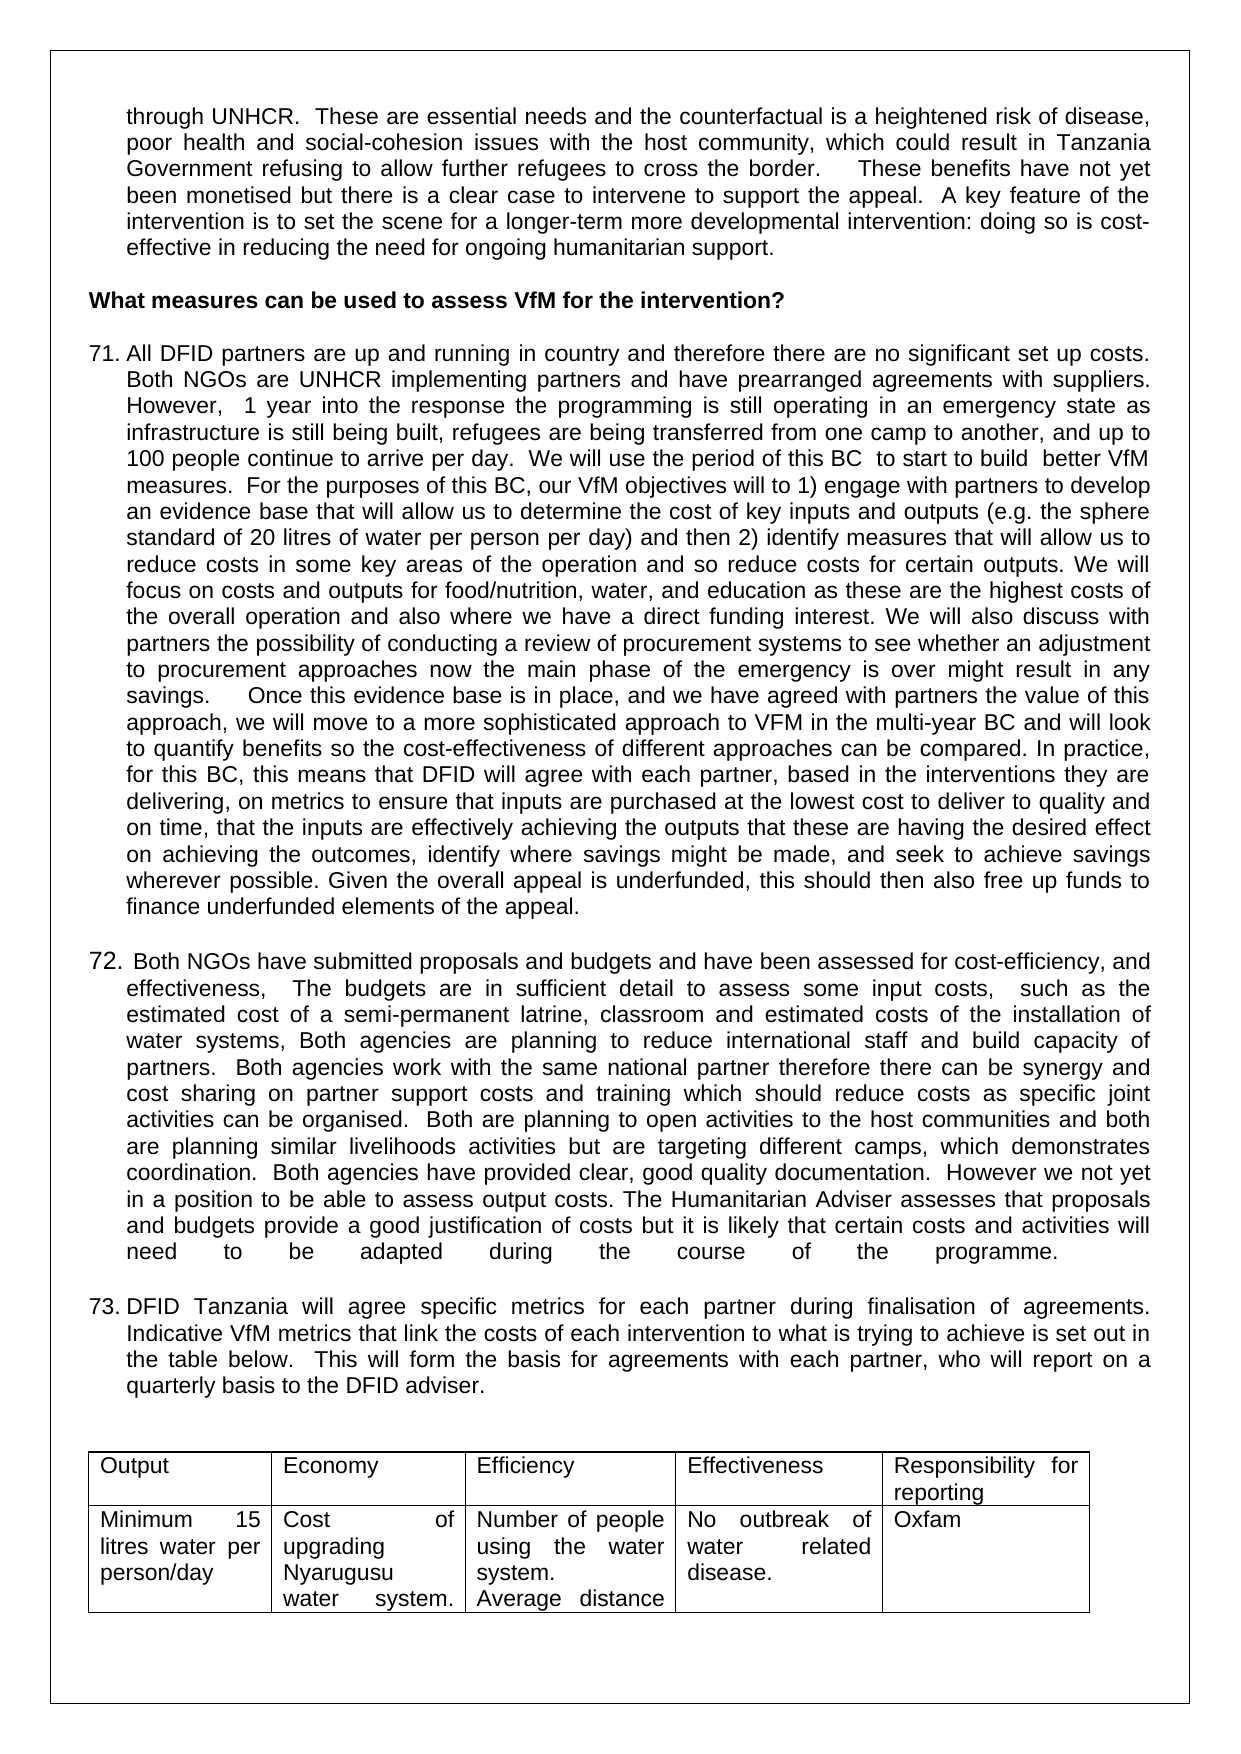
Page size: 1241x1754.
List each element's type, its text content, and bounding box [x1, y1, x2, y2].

table_header Effectiveness [676, 1453, 882, 1505]
table_header Responsibility for reporting [883, 1453, 1089, 1505]
text What measures can be used to assess VfM for the intervention? [89, 287, 1152, 313]
table_cell Cost of upgrading Nyarugusu water system. [272, 1506, 465, 1612]
table_header Efficiency [466, 1453, 675, 1505]
table_header Economy [272, 1453, 465, 1505]
table_cell No outbreak of water related disease. [676, 1506, 882, 1612]
list Both NGOs have submitted proposals and budgets and have been assessed for cost-efficiency, and effectiveness, The budgets are in sufficient detail to assess some input costs, such as the estimated cost of a semi-permanent latrine, classroom and estimated costs of the installation of water systems, Both agencies are planning to reduce international staff and build capacity of partners. Both agencies work with the same national partner therefore there can be synergy and cost sharing on partner support costs and training which should reduce costs as specific joint activities can be organised. Both are planning to open activities to the host communities and both are planning similar livelihoods activities but are targeting different camps, which demonstrates coordination. Both agencies have provided clear, good quality documentation. However we not yet in a position to be able to assess output costs. The Humanitarian Adviser assesses that proposals and budgets provide a good justification of costs but it is likely that certain costs and activities will need to be adapted during the course of the programme. [89, 946, 1152, 1293]
list All DFID partners are up and running in country and therefore there are no significant set up costs. Both NGOs are UNHCR implementing partners and have prearranged agreements with suppliers. However, 1 year into the response the programming is still operating in an emergency state as infrastructure is still being built, refugees are being transferred from one camp to another, and up to 100 people continue to arrive per day. We will use the period of this BC to start to build better VfM measures. For the purposes of this BC, our VfM objectives will to 1) engage with partners to develop an evidence base that will allow us to determine the cost of key inputs and outputs (e.g. the sphere standard of 20 litres of water per person per day) and then 2) identify measures that will allow us to reduce costs in some key areas of the operation and so reduce costs for certain outputs. We will focus on costs and outputs for food/nutrition, water, and education as these are the highest costs of the overall operation and also where we have a direct funding interest. We will also discuss with partners the possibility of conducting a review of procurement systems to see whether an adjustment to procurement approaches now the main phase of the emergency is over might result in any savings. Once this evidence base is in place, and we have agreed with partners the value of this approach, we will move to a more sophisticated approach to VFM in the multi-year BC and will look to quantify benefits so the cost-effectiveness of different approaches can be compared. In practice, for this BC, this means that DFID will agree with each partner, based in the interventions they are delivering, on metrics to ensure that inputs are purchased at the lowest cost to deliver to quality and on time, that the inputs are effectively achieving the outputs that these are having the desired effect on achieving the outcomes, identify where savings might be made, and seek to achieve savings wherever possible. Given the overall appeal is underfunded, this should then also free up funds to finance underfunded elements of the appeal. [89, 340, 1152, 919]
list DFID Tanzania will agree specific metrics for each partner during finalisation of agreements. Indicative VfM metrics that link the costs of each intervention to what is trying to achieve is set out in the table below. This will form the basis for agreements with each partner, who will report on a quarterly basis to the DFID adviser. [89, 1293, 1152, 1399]
table_header Output [89, 1453, 271, 1505]
list through UNHCR. These are essential needs and the counterfactual is a heightened risk of disease, poor health and social-cohesion issues with the host community, which could result in Tanzania Government refusing to allow further refugees to cross the border. These benefits have not yet been monetised but there is a clear case to intervene to support the appeal. A key feature of the intervention is to set the scene for a longer-term more developmental intervention: doing so is cost-effective in reducing the need for ongoing humanitarian support. [89, 103, 1152, 261]
table_cell Number of people using the water system. Average distance [466, 1506, 675, 1612]
table_cell Oxfam [883, 1506, 1089, 1612]
table_cell Minimum 15 litres water per person/day [89, 1506, 271, 1612]
